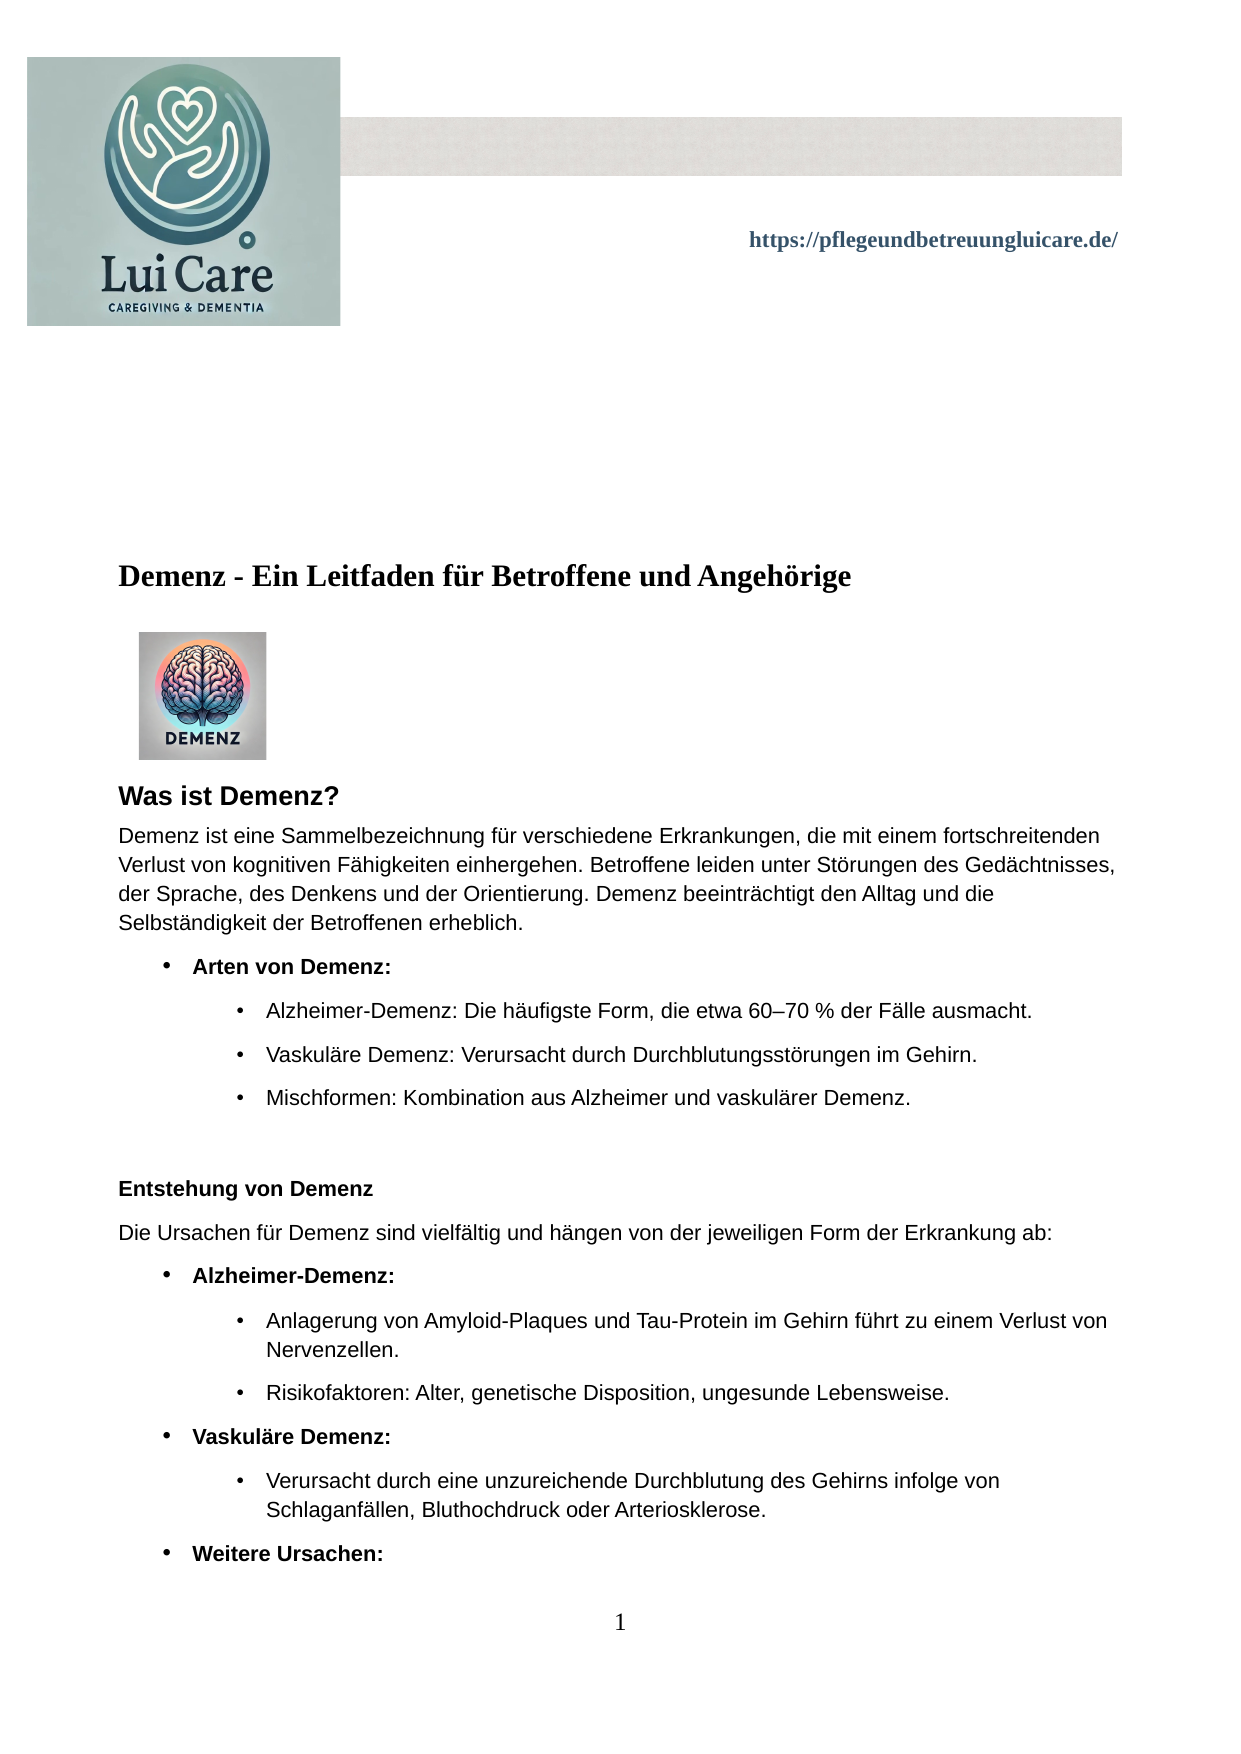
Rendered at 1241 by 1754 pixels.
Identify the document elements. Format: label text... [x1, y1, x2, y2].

list Arten von Demenz: [162, 954, 1122, 980]
text Die Ursachen für Demenz sind vielfältig und hängen von der jeweiligen Form der Erkrankung ab: [118, 1220, 1122, 1245]
picture [27, 57, 1122, 326]
subtitle https://pflegeundbetreuungluicare.de/ [341, 220, 1122, 253]
text Demenz ist eine Sammelbezeichnung für verschiedene Erkrankungen, die mit einem fortschreitenden Verlust von kognitiven Fähigkeiten einhergehen. Betroffene leiden unter Störungen des Gedächtnisses, der Sprache, des Denkens und der Orientierung. Demenz beeinträchtigt den Alltag und die Selbständigkeit der Betroffenen erheblich. [118, 823, 1122, 935]
picture [138, 632, 267, 760]
list Alzheimer-Demenz: Die häufigste Form, die etwa 60–70 % der Fälle ausmacht. [236, 998, 1122, 1023]
list Anlagerung von Amyloid-Plaques und Tau-Protein im Gehirn führt zu einem Verlust von Nervenzellen. [236, 1308, 1122, 1362]
text Entstehung von Demenz [118, 1176, 1122, 1202]
list Vaskuläre Demenz: [162, 1424, 1122, 1450]
list Alzheimer-Demenz: [162, 1263, 1122, 1289]
list Verursacht durch eine unzureichende Durchblutung des Gehirns infolge von Schlaganfällen, Bluthochdruck oder Arteriosklerose. [236, 1468, 1122, 1522]
list Risikofaktoren: Alter, genetische Disposition, ungesunde Lebensweise. [236, 1380, 1122, 1406]
subtitle Demenz - Ein Leitfaden für Betroffene und Angehörige [118, 557, 1122, 593]
list Mischformen: Kombination aus Alzheimer und vaskulärer Demenz. [236, 1085, 1122, 1110]
list Vaskuläre Demenz: Verursacht durch Durchblutungsstörungen im Gehirn. [236, 1042, 1122, 1067]
subtitle Was ist Demenz? [118, 779, 1122, 811]
list Weitere Ursachen: [162, 1541, 1122, 1567]
